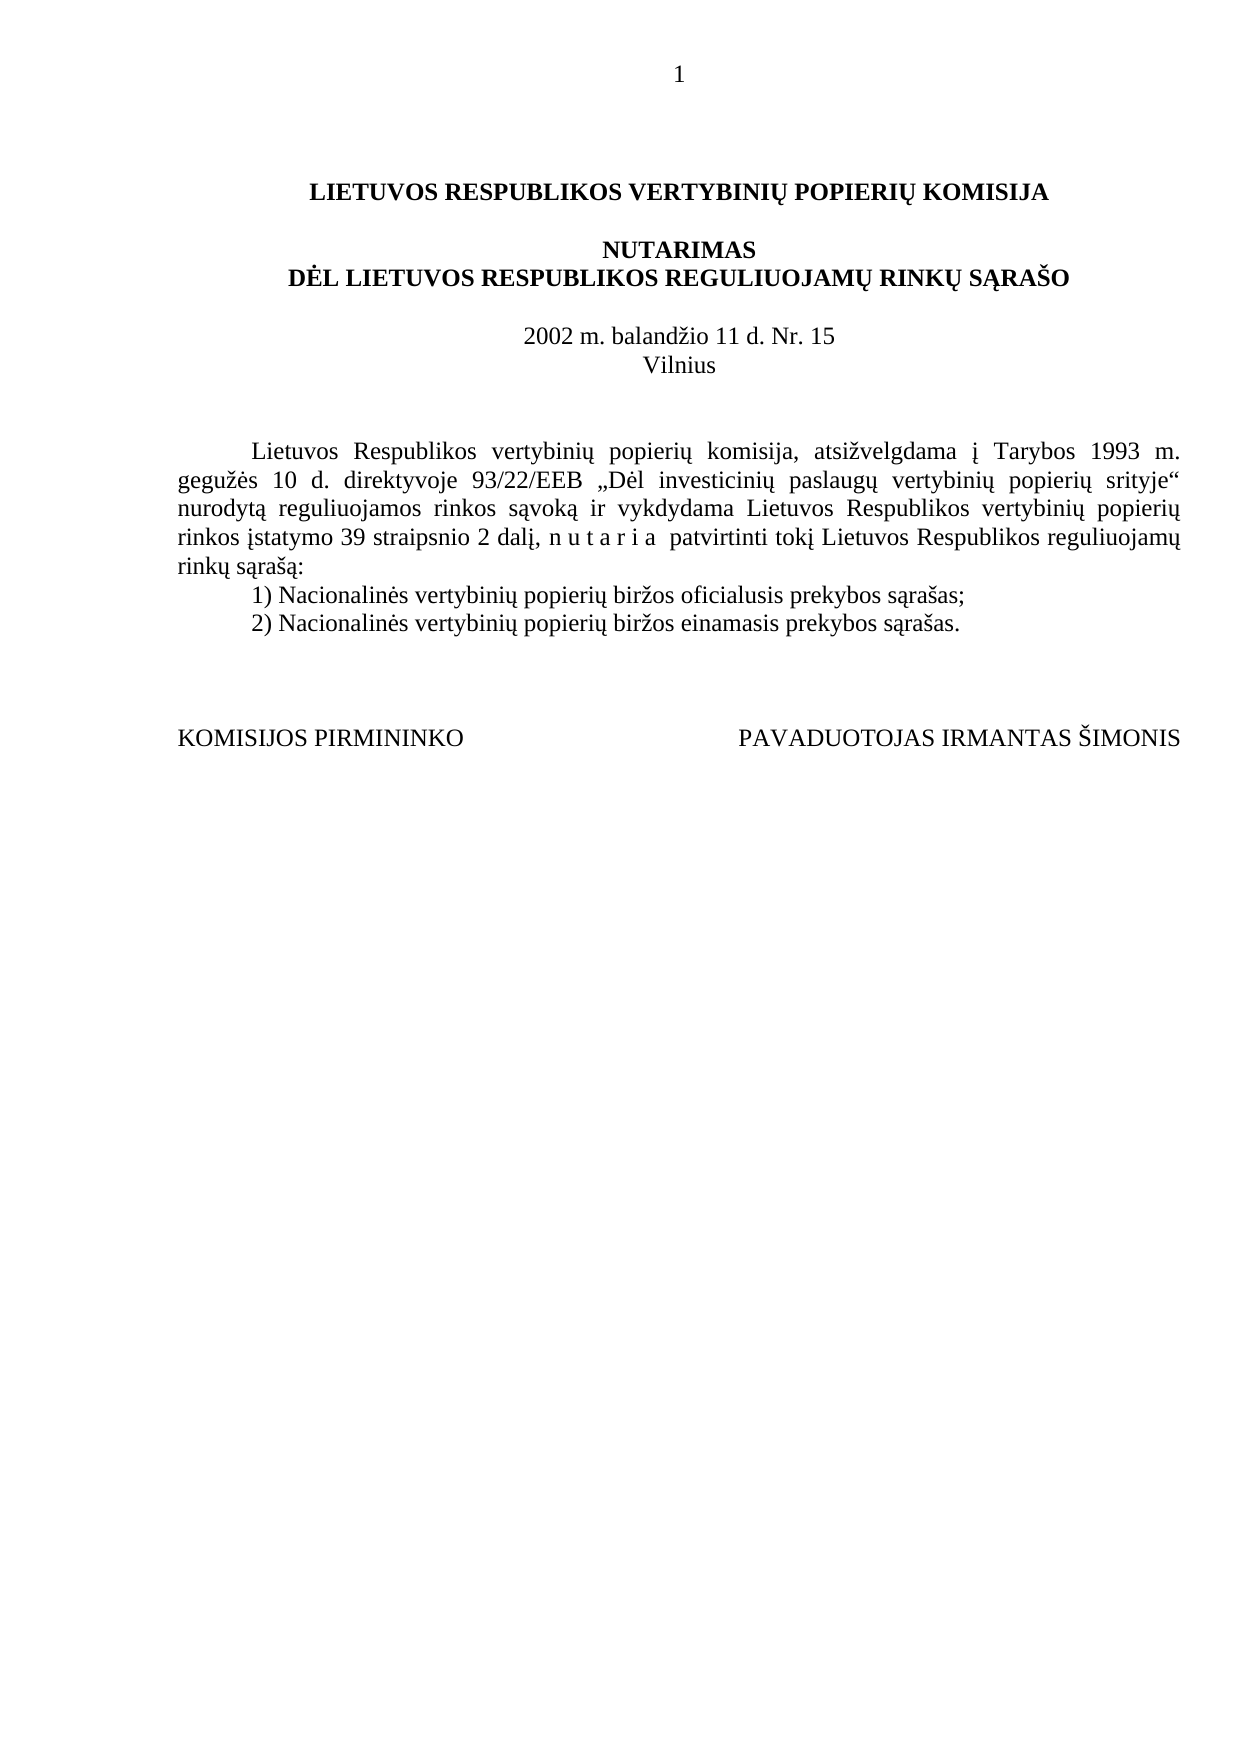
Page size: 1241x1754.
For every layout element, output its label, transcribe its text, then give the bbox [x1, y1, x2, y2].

text Vilnius [177, 350, 1181, 378]
text KOMISIJOS PIRMININKO PAVADUOTOJAS IRMANTAS ŠIMONIS [177, 723, 1181, 752]
text 2002 m. balandžio 11 d. Nr. 15 [177, 321, 1181, 350]
text DĖL LIETUVOS RESPUBLIKOS REGULIUOJAMŲ RINKŲ SĄRAŠO [177, 263, 1181, 292]
text NUTARIMAS [177, 235, 1181, 263]
text LIETUVOS RESPUBLIKOS VERTYBINIŲ POPIERIŲ KOMISIJA [177, 177, 1181, 206]
text 1) Nacionalinės vertybinių popierių biržos oficialusis prekybos sąrašas; [177, 580, 1181, 608]
text 2) Nacionalinės vertybinių popierių biržos einamasis prekybos sąrašas. [177, 608, 1181, 637]
text Lietuvos Respublikos vertybinių popierių komisija, atsižvelgdama į Tarybos 1993 m. gegužės 10 d. direktyvoje 93/22/EEB „Dėl investicinių paslaugų vertybinių popierių srityje“ nurodytą reguliuojamos rinkos sąvoką ir vykdydama Lietuvos Respublikos vertybinių popierių rinkos įstatymo 39 straipsnio 2 dalį, nutaria patvirtinti tokį Lietuvos Respublikos reguliuojamų rinkų sąrašą: [177, 436, 1181, 580]
